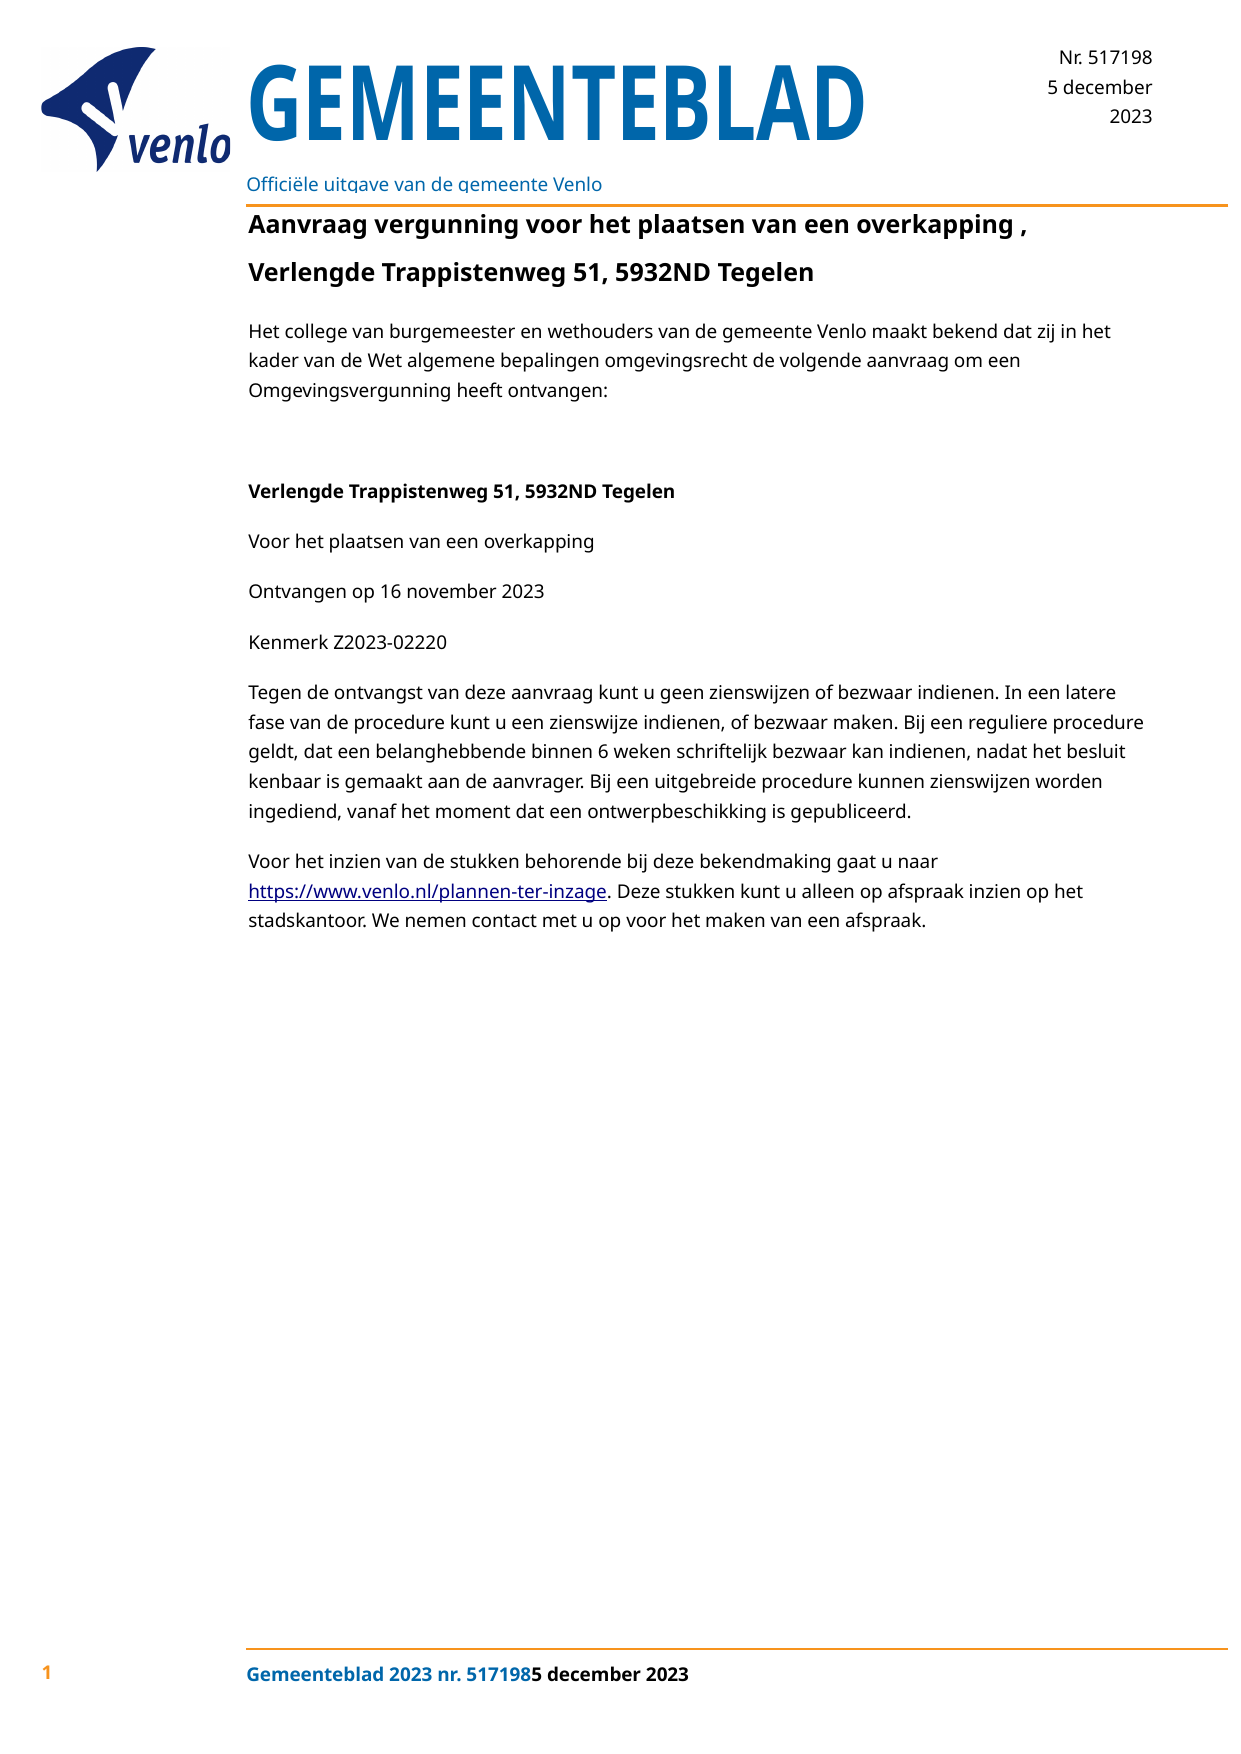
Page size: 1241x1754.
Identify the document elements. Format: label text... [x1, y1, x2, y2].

text Verlengde Trappistenweg 51, 5932ND Tegelen [248, 478, 1152, 504]
text Ontvangen op 16 november 2023 [248, 579, 1152, 604]
text Voor het plaatsen van een overkapping [248, 528, 1152, 554]
text Aanvraag vergunning voor het plaatsen van een overkapping , Verlengde Trappistenweg 51, 5932ND Tegelen [248, 207, 1152, 288]
text Het college van burgemeester en wethouders van de gemeente Venlo maakt bekend dat zij in het kader van de Wet algemene bepalingen omgevingsrecht de volgende aanvraag om een Omgevingsvergunning heeft ontvangen: [248, 318, 1152, 403]
text Kenmerk Z2023-02220 [248, 629, 1152, 655]
text Voor het inzien van de stukken behorende bij deze bekendmaking gaat u naar https://www.venlo.nl/plannen-ter-inzage. Deze stukken kunt u alleen op afspraak inzien op het stadskantoor. We nemen contact met u op voor het maken van een afspraak. [248, 848, 1152, 933]
picture [41, 47, 231, 172]
text Tegen de ontvangst van deze aanvraag kunt u geen zienswijzen of bezwaar indienen. In een latere fase van de procedure kunt u een zienswijze indienen, of bezwaar maken. Bij een reguliere procedure geldt, dat een belanghebbende binnen 6 weken schriftelijk bezwaar kan indienen, nadat het besluit kenbaar is gemaakt aan de aanvrager. Bij een uitgebreide procedure kunnen zienswijzen worden ingediend, vanaf het moment dat een ontwerpbeschikking is gepubliceerd. [248, 679, 1152, 824]
